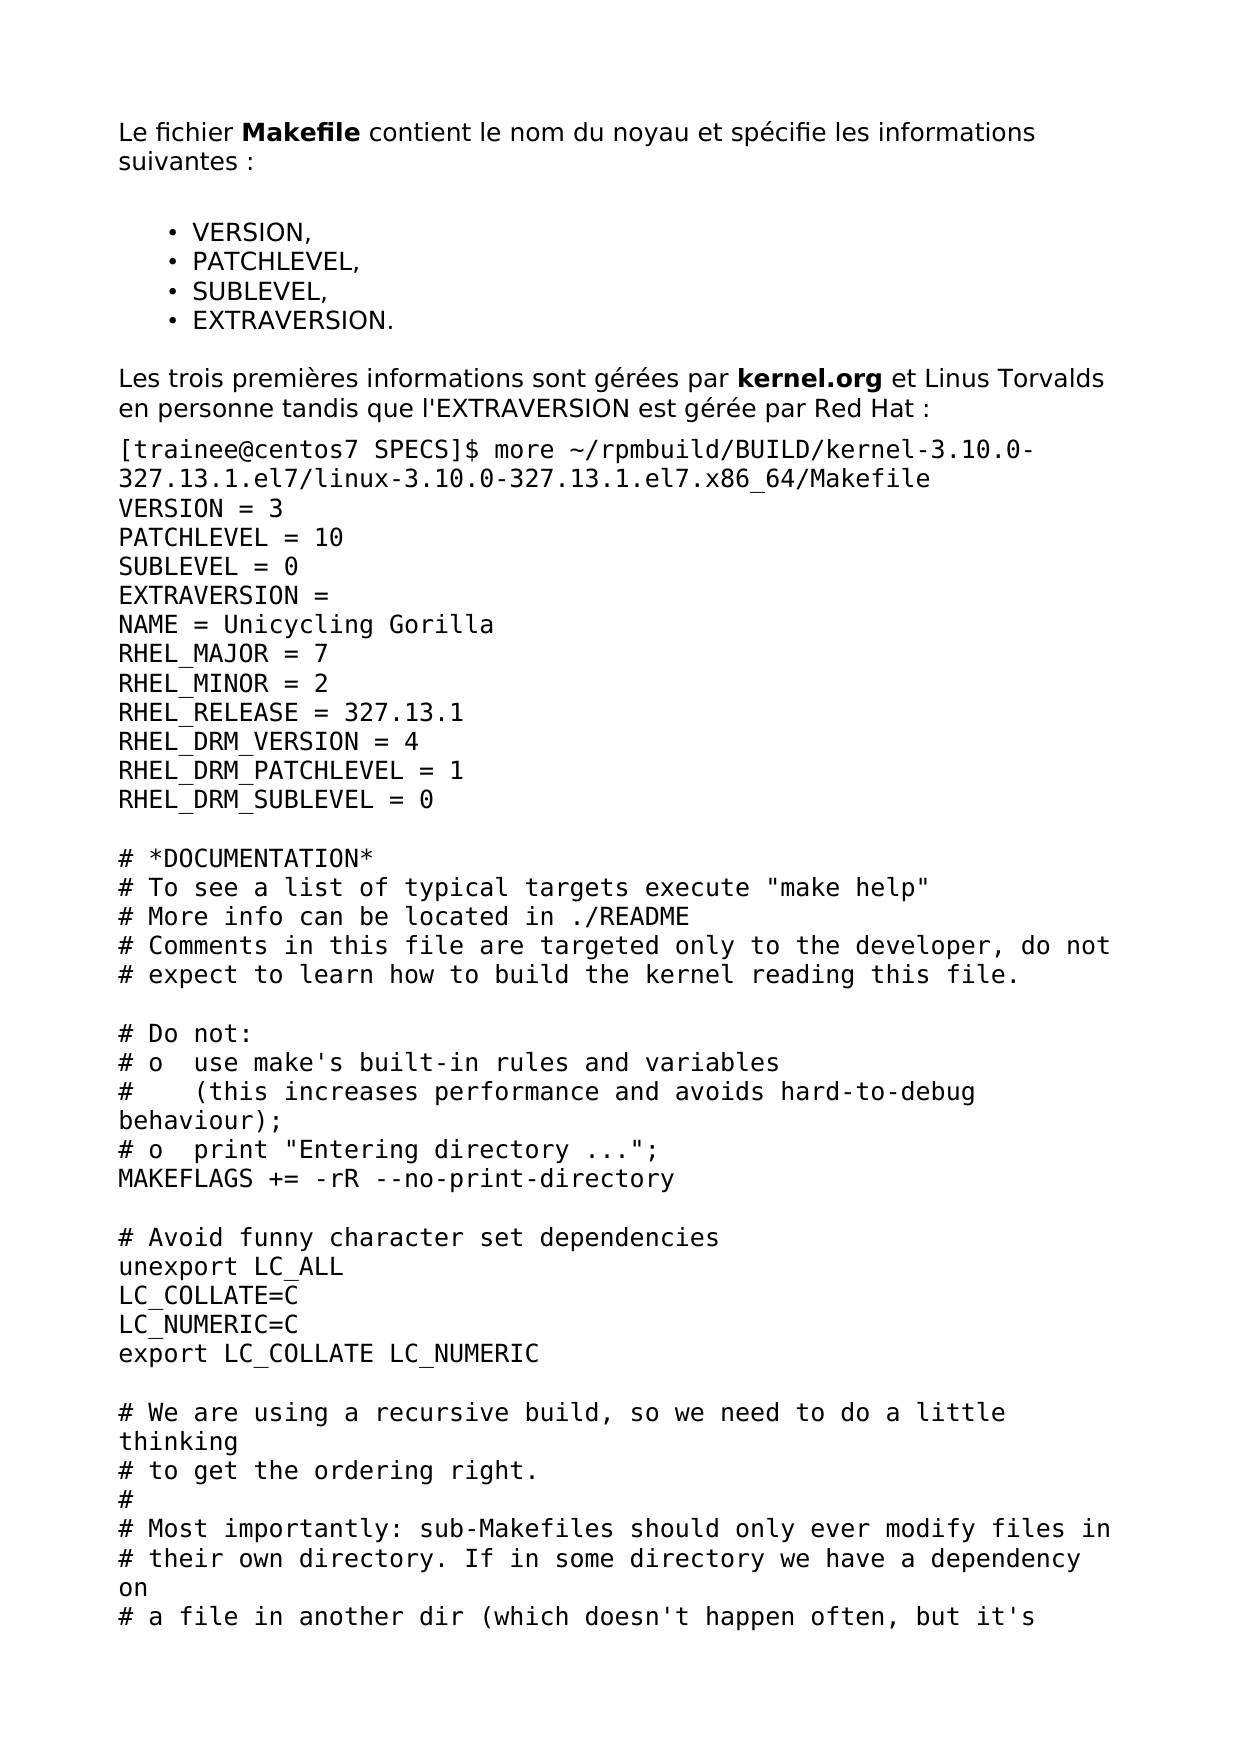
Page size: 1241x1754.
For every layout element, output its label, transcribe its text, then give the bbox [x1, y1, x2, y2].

list PATCHLEVEL, [177, 248, 1122, 277]
list VERSION, [177, 218, 1122, 248]
text Les trois premières informations sont gérées par kernel.org et Linus Torvalds en personne tandis que l'EXTRAVERSION est gérée par Red Hat : [118, 364, 1122, 423]
text [trainee@centos7 SPECS]$ more ~/rpmbuild/BUILD/kernel-3.10.0-327.13.1.el7/linux-3.10.0-327.13.1.el7.x86_64/Makefile VERSION = 3 PATCHLEVEL = 10 SUBLEVEL = 0 EXTRAVERSION = NAME = Unicycling Gorilla RHEL_MAJOR = 7 RHEL_MINOR = 2 RHEL_RELEASE = 327.13.1 RHEL_DRM_VERSION = 4 RHEL_DRM_PATCHLEVEL = 1 RHEL_DRM_SUBLEVEL = 0 # *DOCUMENTATION* # To see a list of typical targets execute "make help" # More info can be located in ./README # Comments in this file are targeted only to the developer, do not # expect to learn how to build the kernel reading this file. # Do not: # o use make's built-in rules and variables # (this increases performance and avoids hard-to-debug behaviour); # o print "Entering directory ..."; MAKEFLAGS += -rR --no-print-directory # Avoid funny character set dependencies unexport LC_ALL LC_COLLATE=C LC_NUMERIC=C export LC_COLLATE LC_NUMERIC # We are using a recursive build, so we need to do a little thinking # to get the ordering right. # # Most importantly: sub-Makefiles should only ever modify files in # their own directory. If in some directory we have a dependency on # a file in another dir (which doesn't happen often, but it's [118, 435, 1122, 1631]
text Le fichier Makefile contient le nom du noyau et spécifie les informations suivantes : [118, 118, 1122, 176]
list EXTRAVERSION. [177, 306, 1122, 335]
list SUBLEVEL, [177, 277, 1122, 306]
